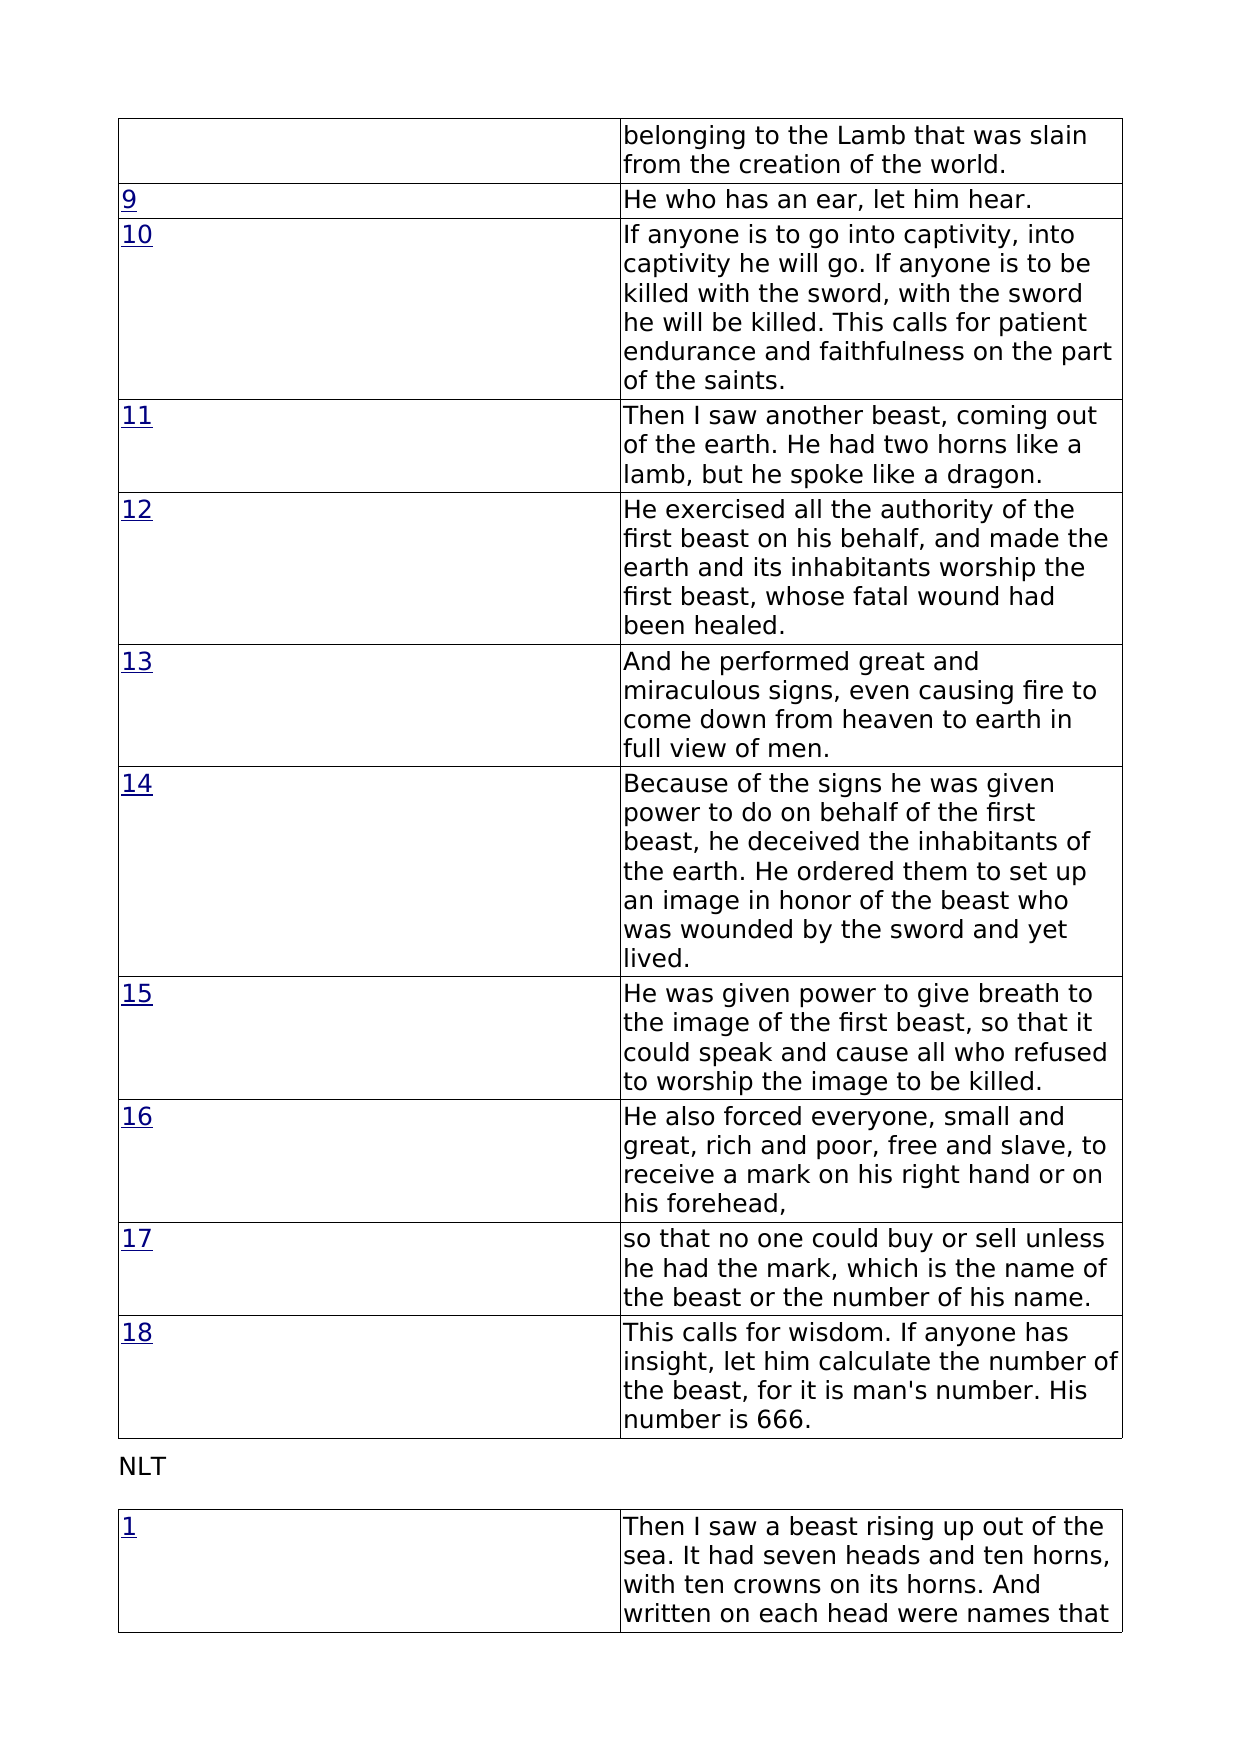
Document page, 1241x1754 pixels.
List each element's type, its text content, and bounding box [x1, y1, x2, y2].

table_cell 14 [119, 767, 620, 976]
table_cell 12 [119, 493, 620, 644]
table_cell [119, 119, 620, 182]
table_cell 17 [119, 1223, 620, 1315]
table_cell 11 [119, 400, 620, 492]
table_cell 15 [119, 977, 620, 1099]
table_cell And he performed great and miraculous signs, even causing fire to come down from heaven to earth in full view of men. [621, 645, 1122, 766]
table_cell 10 [119, 219, 620, 398]
table_cell 16 [119, 1100, 620, 1222]
table_cell He was given power to give breath to the image of the first beast, so that it could speak and cause all who refused to worship the image to be killed. [621, 977, 1122, 1099]
table_cell 13 [119, 645, 620, 766]
table_header 1 [119, 1510, 620, 1632]
table_cell Then I saw another beast, coming out of the earth. He had two horns like a lamb, but he spoke like a dragon. [621, 400, 1122, 492]
table_cell He who has an ear, let him hear. [621, 184, 1122, 217]
text NLT [118, 1452, 1122, 1482]
table_cell 18 [119, 1316, 620, 1438]
table_cell 9 [119, 184, 620, 217]
table_cell belonging to the Lamb that was slain from the creation of the world. [621, 119, 1122, 182]
table_cell Because of the signs he was given power to do on behalf of the first beast, he deceived the inhabitants of the earth. He ordered them to set up an image in honor of the beast who was wounded by the sword and yet lived. [621, 767, 1122, 976]
table_header Then I saw a beast rising up out of the sea. It had seven heads and ten horns, with ten crowns on its horns. And written on each head were names that [621, 1510, 1122, 1632]
table_cell He exercised all the authority of the first beast on his behalf, and made the earth and its inhabitants worship the first beast, whose fatal wound had been healed. [621, 493, 1122, 644]
table_cell He also forced everyone, small and great, rich and poor, free and slave, to receive a mark on his right hand or on his forehead, [621, 1100, 1122, 1222]
table_cell If anyone is to go into captivity, into captivity he will go. If anyone is to be killed with the sword, with the sword he will be killed. This calls for patient endurance and faithfulness on the part of the saints. [621, 219, 1122, 398]
table_cell so that no one could buy or sell unless he had the mark, which is the name of the beast or the number of his name. [621, 1223, 1122, 1315]
table_cell This calls for wisdom. If anyone has insight, let him calculate the number of the beast, for it is man's number. His number is 666. [621, 1316, 1122, 1438]
